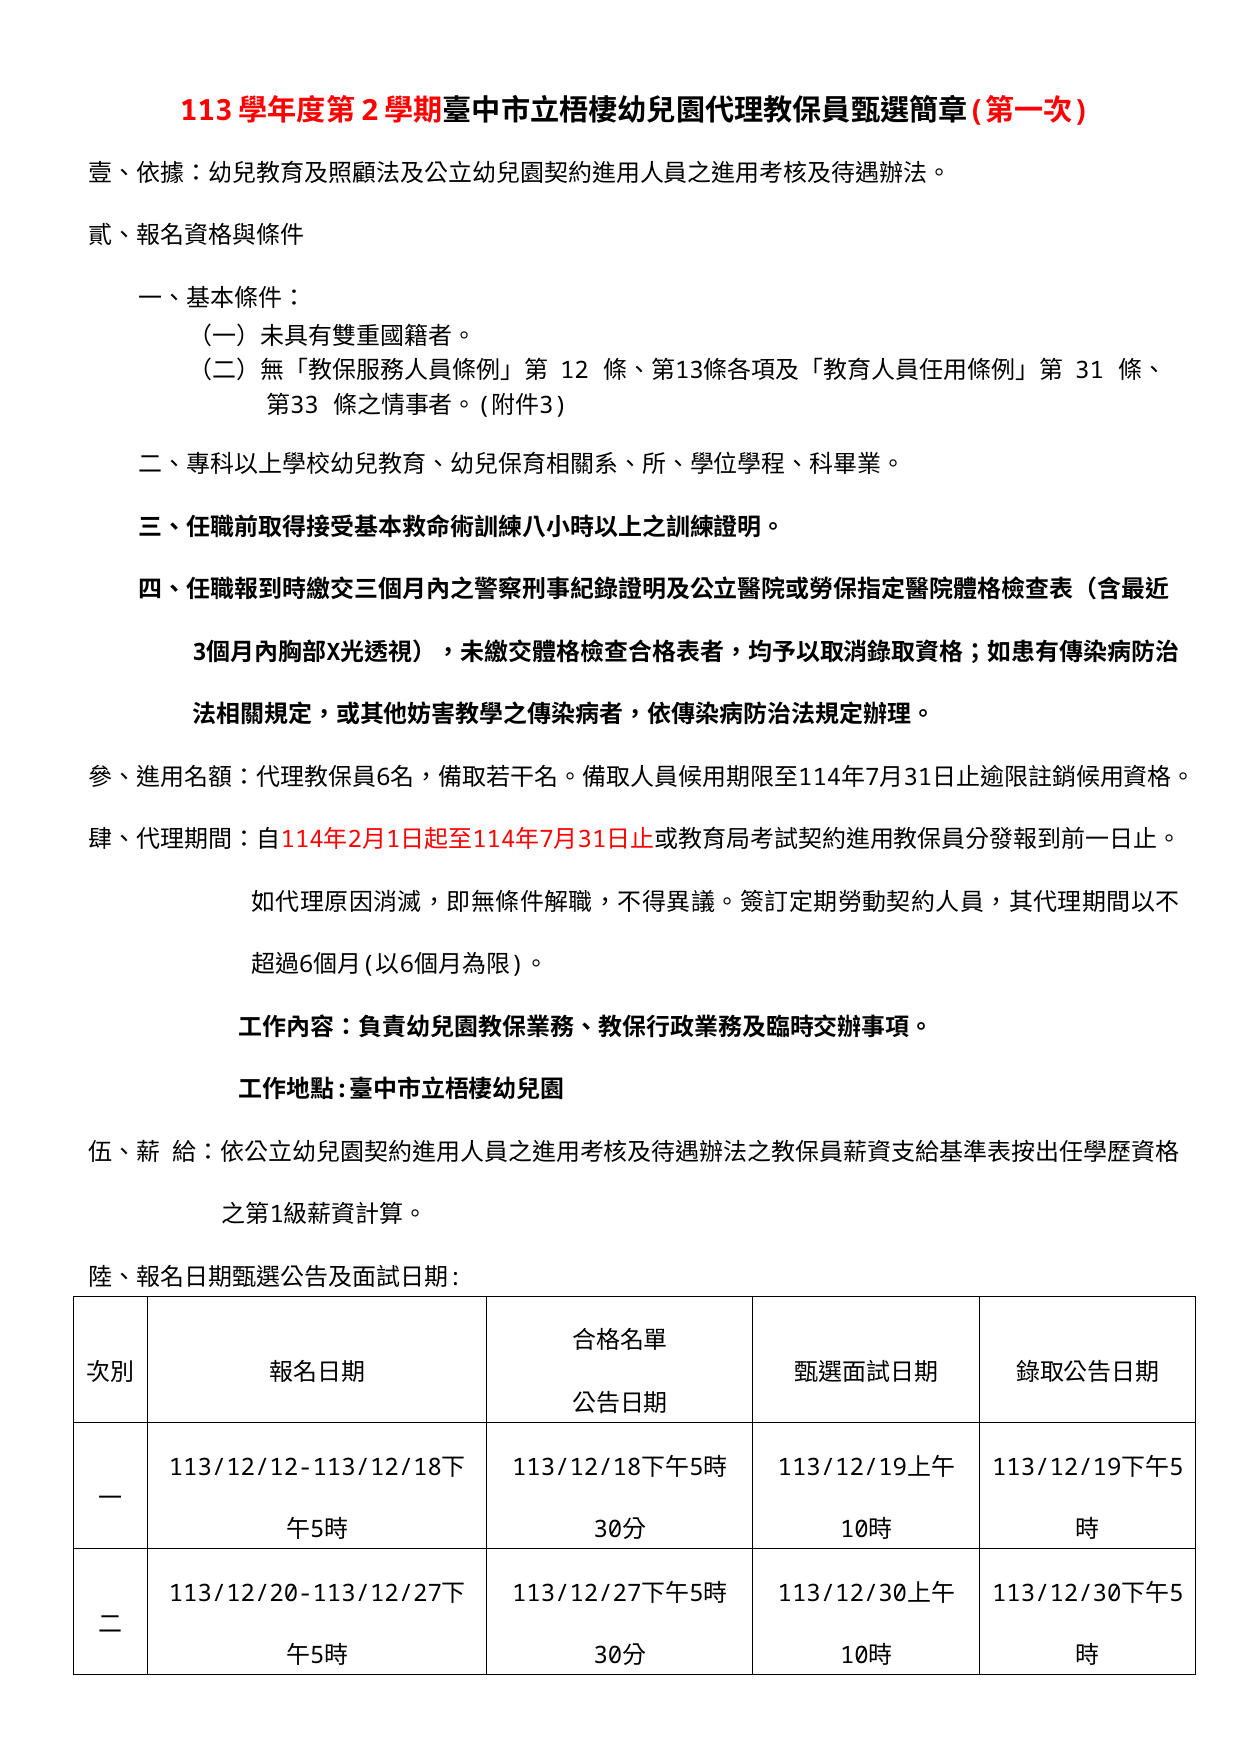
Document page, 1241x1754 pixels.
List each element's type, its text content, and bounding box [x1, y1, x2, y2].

text 四、任職報到時繳交三個月內之警察刑事紀錄證明及公立醫院或勞保指定醫院體格檢查表（含最近3個月內胸部X光透視），未繳交體格檢查合格表者，均予以取消錄取資格；如患有傳染病防治法相關規定，或其他妨害教學之傳染病者，依傳染病防治法規定辦理。 [139, 546, 1181, 733]
text 三、任職前取得接受基本救命術訓練八小時以上之訓練證明。 [139, 483, 1181, 546]
table_cell 113/12/20-113/12/27下午5時 [148, 1549, 486, 1674]
table_cell 113/12/27下午5時30分 [487, 1549, 752, 1674]
table_cell 113/12/18下午5時30分 [487, 1423, 752, 1548]
text 肆、代理期間：自114年2月1日起至114年7月31日止或教育局考試契約進用教保員分發報到前一日止。如代理原因消滅，即無條件解職，不得異議。簽訂定期勞動契約人員，其代理期間以不超過6個月(以6個月為限)。 [89, 796, 1181, 983]
table_cell 113/12/19下午5時 [980, 1423, 1195, 1548]
text 工作地點:臺中市立梧棲幼兒園 [239, 1046, 1181, 1108]
text 工作內容：負責幼兒園教保業務、教保行政業務及臨時交辦事項。 [239, 983, 1181, 1046]
table_header 次別 [74, 1297, 147, 1422]
table_cell 一 [74, 1423, 147, 1548]
text 113學年度第2學期臺中市立梧棲幼兒園代理教保員甄選簡章(第一次) [89, 87, 1181, 129]
text （二）無「教保服務人員條例」第 12 條、第13條各項及「教育人員任用條例」第 31 條、第33 條之情事者。(附件3) [188, 351, 1181, 421]
table_cell 113/12/30下午5時 [980, 1549, 1195, 1674]
text 壹、依據：幼兒教育及照顧法及公立幼兒園契約進用人員之進用考核及待遇辦法。 [89, 129, 1181, 191]
table_cell 113/12/30上午10時 [753, 1549, 979, 1674]
text 貳、報名資格與條件 [89, 191, 1181, 254]
table_header 錄取公告日期 [980, 1297, 1195, 1422]
text 參、進用名額：代理教保員6名，備取若干名。備取人員候用期限至114年7月31日止逾限註銷候用資格。 [89, 733, 1181, 796]
table_header 甄選面試日期 [753, 1297, 979, 1422]
text 二、專科以上學校幼兒教育、幼兒保育相關系、所、學位學程、科畢業。 [139, 421, 1181, 483]
text 陸、報名日期甄選公告及面試日期: [89, 1233, 1181, 1296]
table_header 報名日期 [148, 1297, 486, 1422]
text 伍、薪 給：依公立幼兒園契約進用人員之進用考核及待遇辦法之教保員薪資支給基準表按出任學歷資格之第1級薪資計算。 [89, 1108, 1181, 1233]
table_cell 二 [74, 1549, 147, 1674]
table_cell 113/12/19上午10時 [753, 1423, 979, 1548]
table_header 合格名單 公告日期 [487, 1297, 752, 1422]
table_cell 113/12/12-113/12/18下午5時 [148, 1423, 486, 1548]
text 一、基本條件： [139, 254, 1181, 316]
text （一）未具有雙重國籍者。 [188, 316, 1181, 351]
